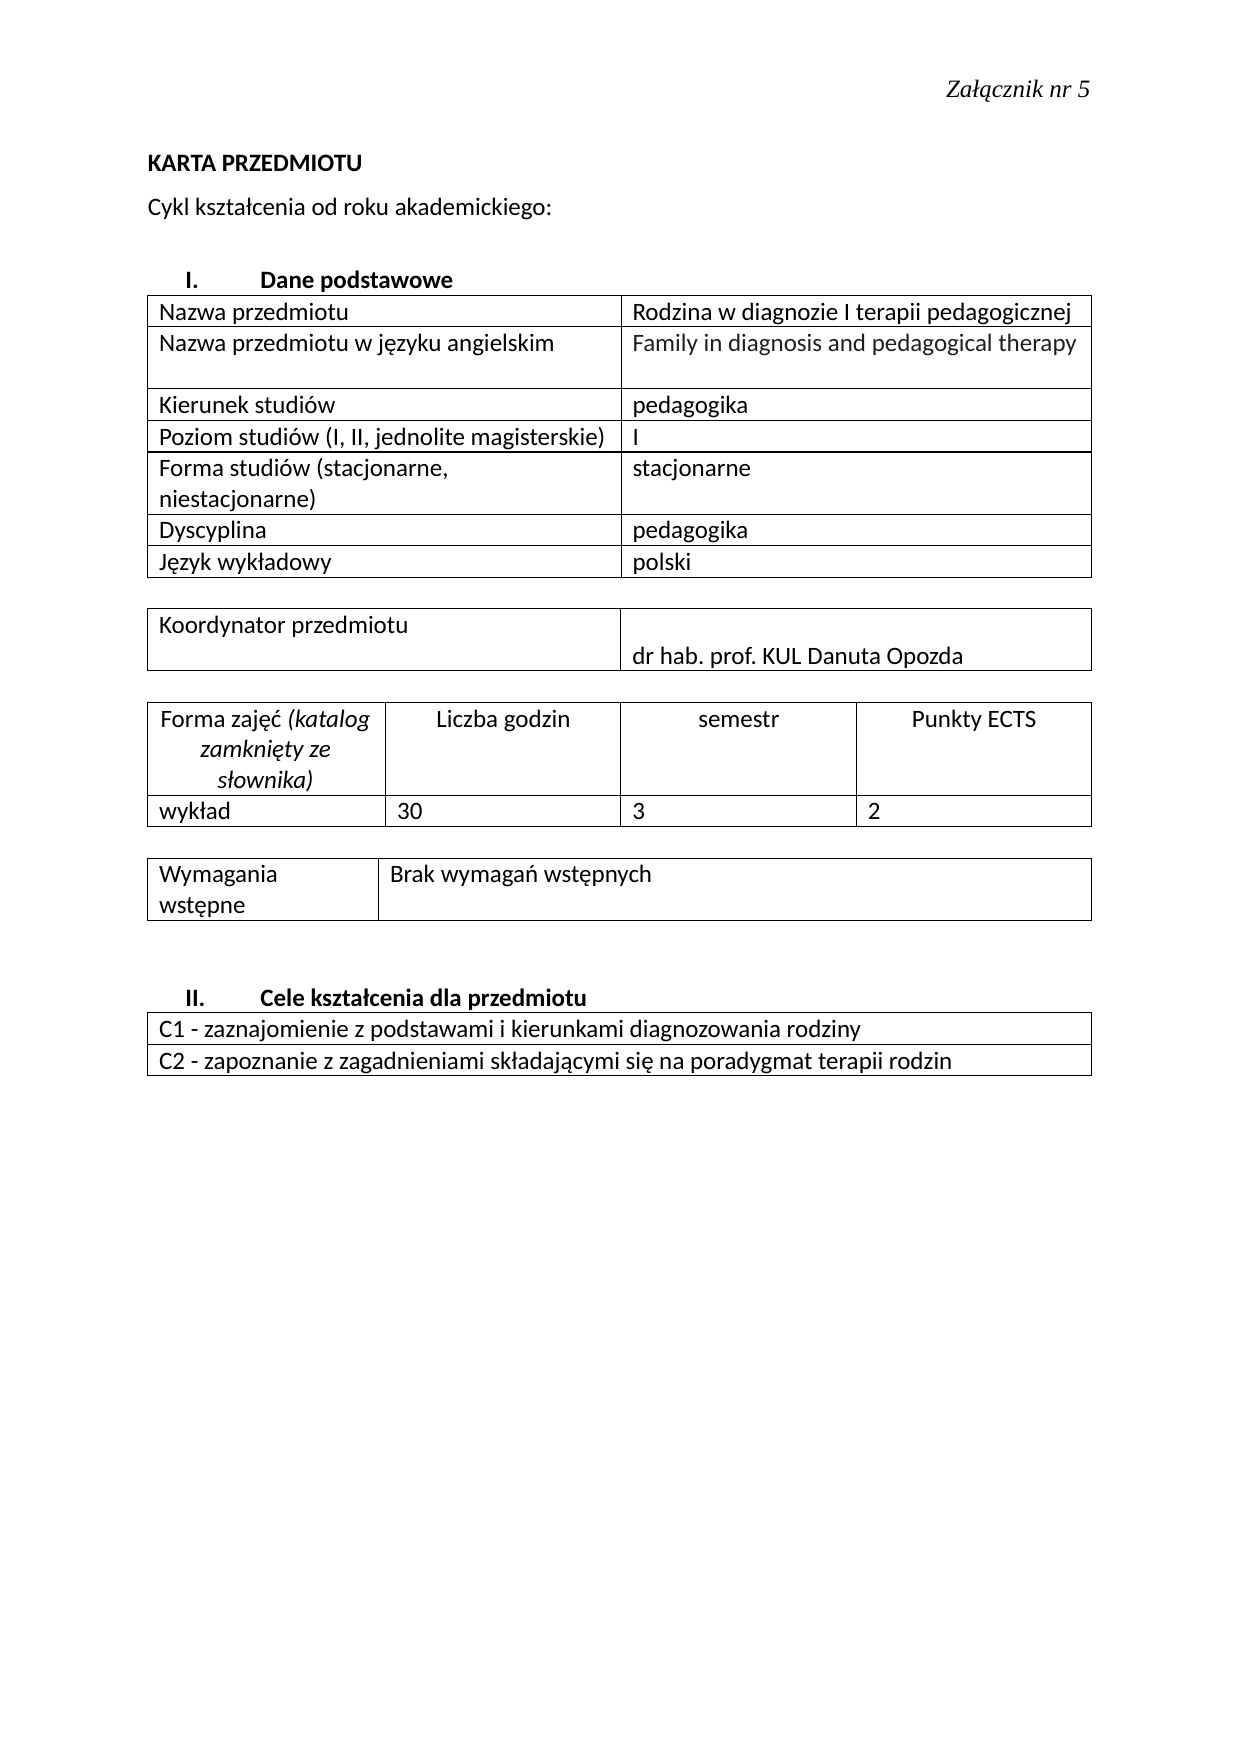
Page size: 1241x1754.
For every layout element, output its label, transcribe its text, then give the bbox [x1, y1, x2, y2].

text KARTA PRZEDMIOTU [148, 148, 1093, 178]
table_header Punkty ECTS [857, 703, 1091, 794]
table_header Brak wymagań wstępnych [379, 859, 1091, 920]
table_header dr hab. prof. KUL Danuta Opozda [621, 609, 1091, 670]
list Cele kształcenia dla przedmiotu [185, 982, 1093, 1012]
table_cell Język wykładowy [148, 546, 621, 577]
table_cell pedagogika [622, 389, 1091, 420]
table_header Rodzina w diagnozie I terapii pedagogicznej [622, 296, 1091, 326]
table_cell C2 - zapoznanie z zagadnieniami składającymi się na poradygmat terapii rodzin [148, 1045, 1091, 1075]
table_header Koordynator przedmiotu [148, 609, 620, 670]
table_cell I [622, 421, 1091, 451]
table_header Liczba godzin [386, 703, 620, 794]
table_cell 30 [386, 796, 620, 826]
table_cell wykład [148, 796, 385, 826]
table_header Nazwa przedmiotu [148, 296, 621, 326]
table_cell 2 [857, 796, 1091, 826]
table_cell Poziom studiów (I, II, jednolite magisterskie) [148, 421, 621, 451]
table_cell Dyscyplina [148, 515, 621, 545]
table_header semestr [621, 703, 856, 794]
table_cell polski [622, 546, 1091, 577]
table_cell 3 [621, 796, 856, 826]
table_header Forma zajęć (katalog zamknięty ze słownika) [148, 703, 385, 794]
table_header C1 - zaznajomienie z podstawami i kierunkami diagnozowania rodziny [148, 1013, 1091, 1044]
table_cell Kierunek studiów [148, 389, 621, 420]
table_cell stacjonarne [622, 453, 1091, 513]
table_cell pedagogika [622, 515, 1091, 545]
list Dane podstawowe [185, 264, 1093, 295]
table_cell Nazwa przedmiotu w języku angielskim [148, 327, 621, 388]
text Cykl kształcenia od roku akademickiego: [148, 191, 1093, 221]
table_cell Forma studiów (stacjonarne, niestacjonarne) [148, 453, 621, 513]
table_header Wymagania wstępne [148, 859, 378, 920]
table_cell Family in diagnosis and pedagogical therapy [622, 327, 1091, 388]
